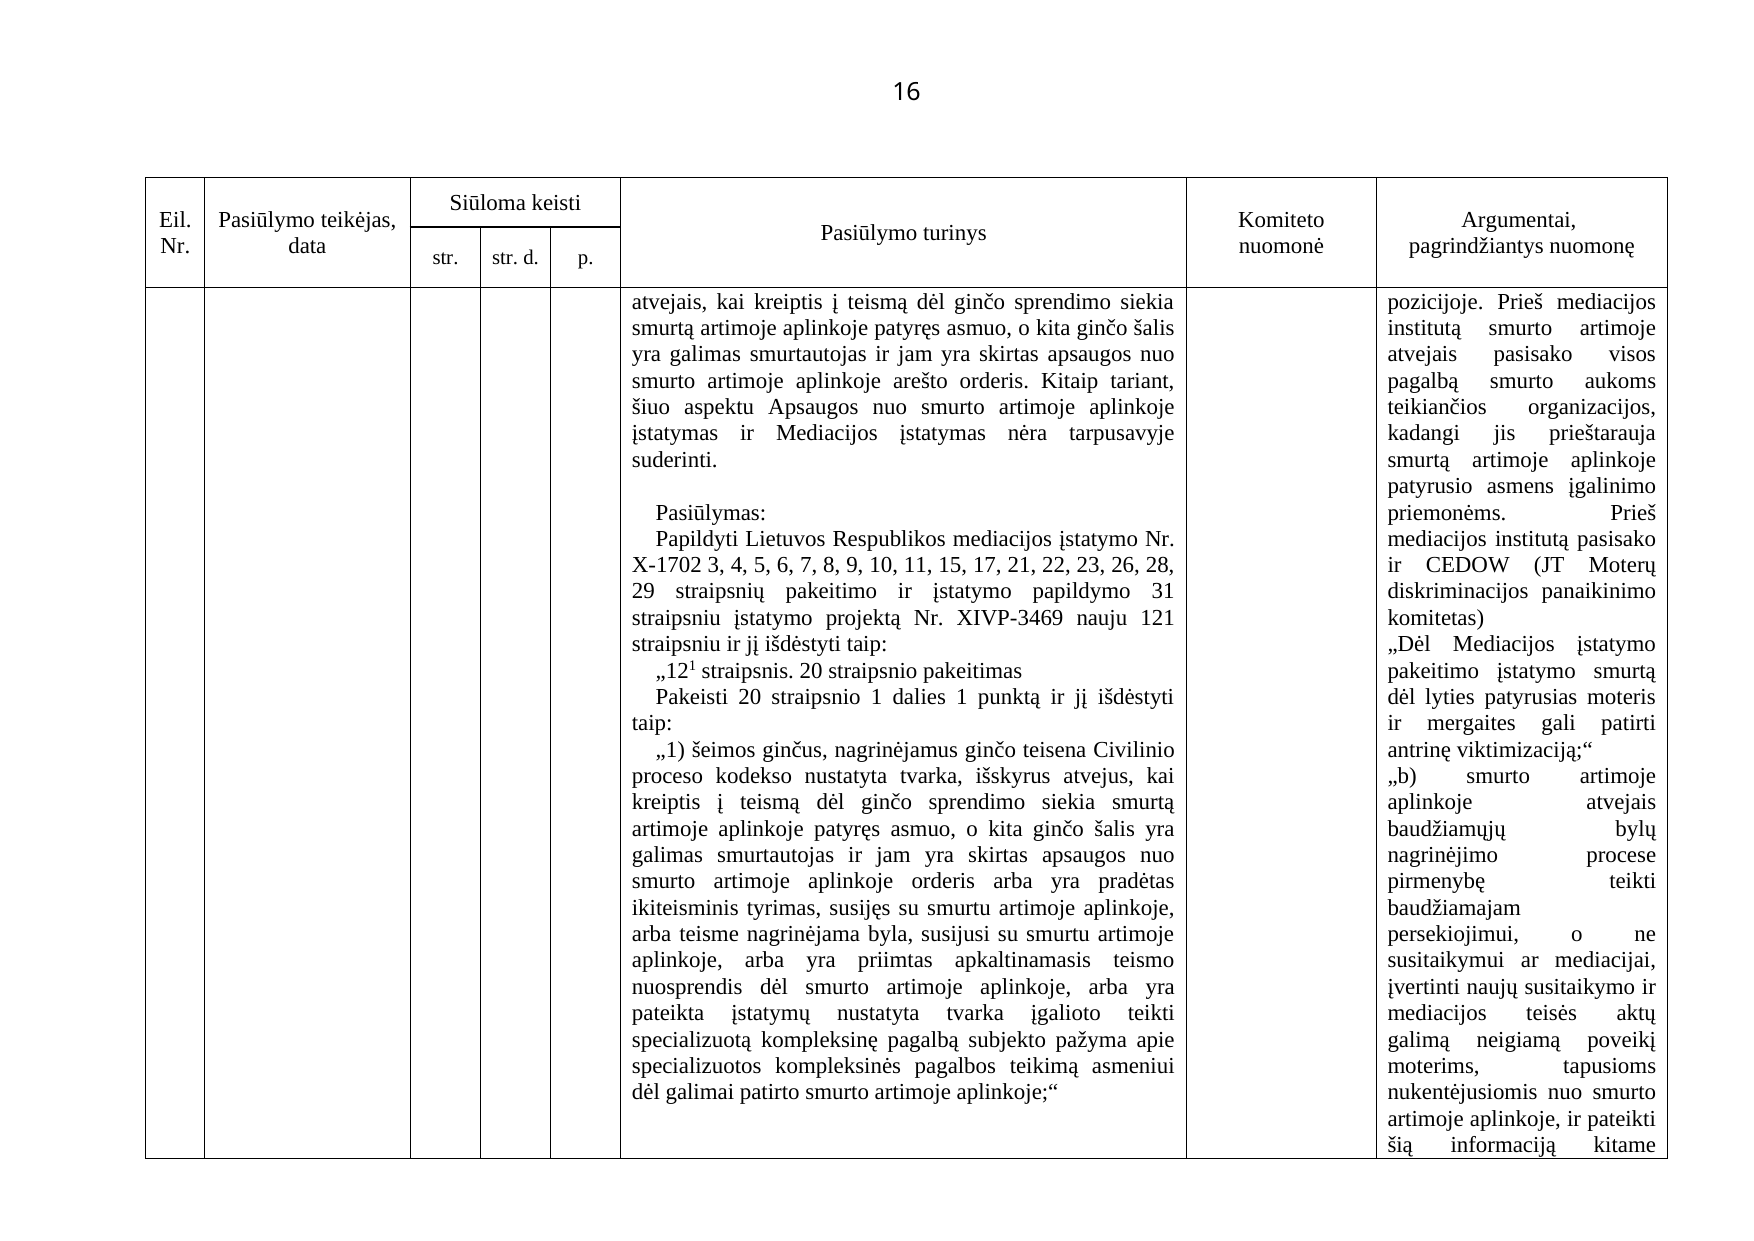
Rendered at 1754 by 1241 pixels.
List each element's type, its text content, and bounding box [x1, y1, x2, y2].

table_cell [1187, 288, 1376, 1157]
table_cell p. [551, 228, 620, 287]
table_cell [146, 288, 204, 1157]
table_header Pasiūlymo turinys [621, 178, 1186, 287]
table_header Argumentai, pagrindžiantys nuomonę [1377, 178, 1667, 287]
table_header Siūloma keisti [411, 178, 620, 226]
table_cell [551, 288, 620, 1157]
table_header Pasiūlymo teikėjas, data [205, 178, 410, 287]
table_cell [205, 288, 410, 1157]
table_cell [481, 288, 550, 1157]
table_cell str. [411, 228, 480, 287]
table_cell pozicijoje. Prieš mediacijos institutą smurto artimoje atvejais pasisako visos pagalbą smurto aukoms teikiančios organizacijos, kadangi jis prieštarauja smurtą artimoje aplinkoje patyrusio asmens įgalinimo priemonėms. Prieš mediacijos institutą pasisako ir CEDOW (JT Moterų diskriminacijos panaikinimo komitetas) „Dėl Mediacijos įstatymo pakeitimo įstatymo smurtą dėl lyties patyrusias moteris ir mergaites gali patirti antrinę viktimizaciją;“ „b) smurto artimoje aplinkoje atvejais baudžiamųjų bylų nagrinėjimo procese pirmenybę teikti baudžiamajam persekiojimui, o ne susitaikymui ar mediacijai, įvertinti naujų susitaikymo ir mediacijos teisės aktų galimą neigiamą poveikį moterims, tapusioms nukentėjusiomis nuo smurto artimoje aplinkoje, ir pateikti šią informaciją kitame [1377, 288, 1667, 1157]
table_cell [411, 288, 480, 1157]
table_cell str. d. [481, 228, 550, 287]
table_header Eil. Nr. [146, 178, 204, 287]
table_header Komiteto nuomonė [1187, 178, 1376, 287]
table_cell atvejais, kai kreiptis į teismą dėl ginčo sprendimo siekia smurtą artimoje aplinkoje patyręs asmuo, o kita ginčo šalis yra galimas smurtautojas ir jam yra skirtas apsaugos nuo smurto artimoje aplinkoje arešto orderis. Kitaip tariant, šiuo aspektu Apsaugos nuo smurto artimoje aplinkoje įstatymas ir Mediacijos įstatymas nėra tarpusavyje suderinti. Pasiūlymas: Papildyti Lietuvos Respublikos mediacijos įstatymo Nr. X-1702 3, 4, 5, 6, 7, 8, 9, 10, 11, 15, 17, 21, 22, 23, 26, 28, 29 straipsnių pakeitimo ir įstatymo papildymo 31 straipsniu įstatymo projektą Nr. XIVP-3469 nauju 121 straipsniu ir jį išdėstyti taip: „121 straipsnis. 20 straipsnio pakeitimas Pakeisti 20 straipsnio 1 dalies 1 punktą ir jį išdėstyti taip: „1) šeimos ginčus, nagrinėjamus ginčo teisena Civilinio proceso kodekso nustatyta tvarka, išskyrus atvejus, kai kreiptis į teismą dėl ginčo sprendimo siekia smurtą artimoje aplinkoje patyręs asmuo, o kita ginčo šalis yra galimas smurtautojas ir jam yra skirtas apsaugos nuo smurto artimoje aplinkoje orderis arba yra pradėtas ikiteisminis tyrimas, susijęs su smurtu artimoje aplinkoje, arba teisme nagrinėjama byla, susijusi su smurtu artimoje aplinkoje, arba yra priimtas apkaltinamasis teismo nuosprendis dėl smurto artimoje aplinkoje, arba yra pateikta įstatymų nustatyta tvarka įgalioto teikti specializuotą kompleksinę pagalbą subjekto pažyma apie specializuotos kompleksinės pagalbos teikimą asmeniui dėl galimai patirto smurto artimoje aplinkoje;“ [621, 288, 1186, 1157]
